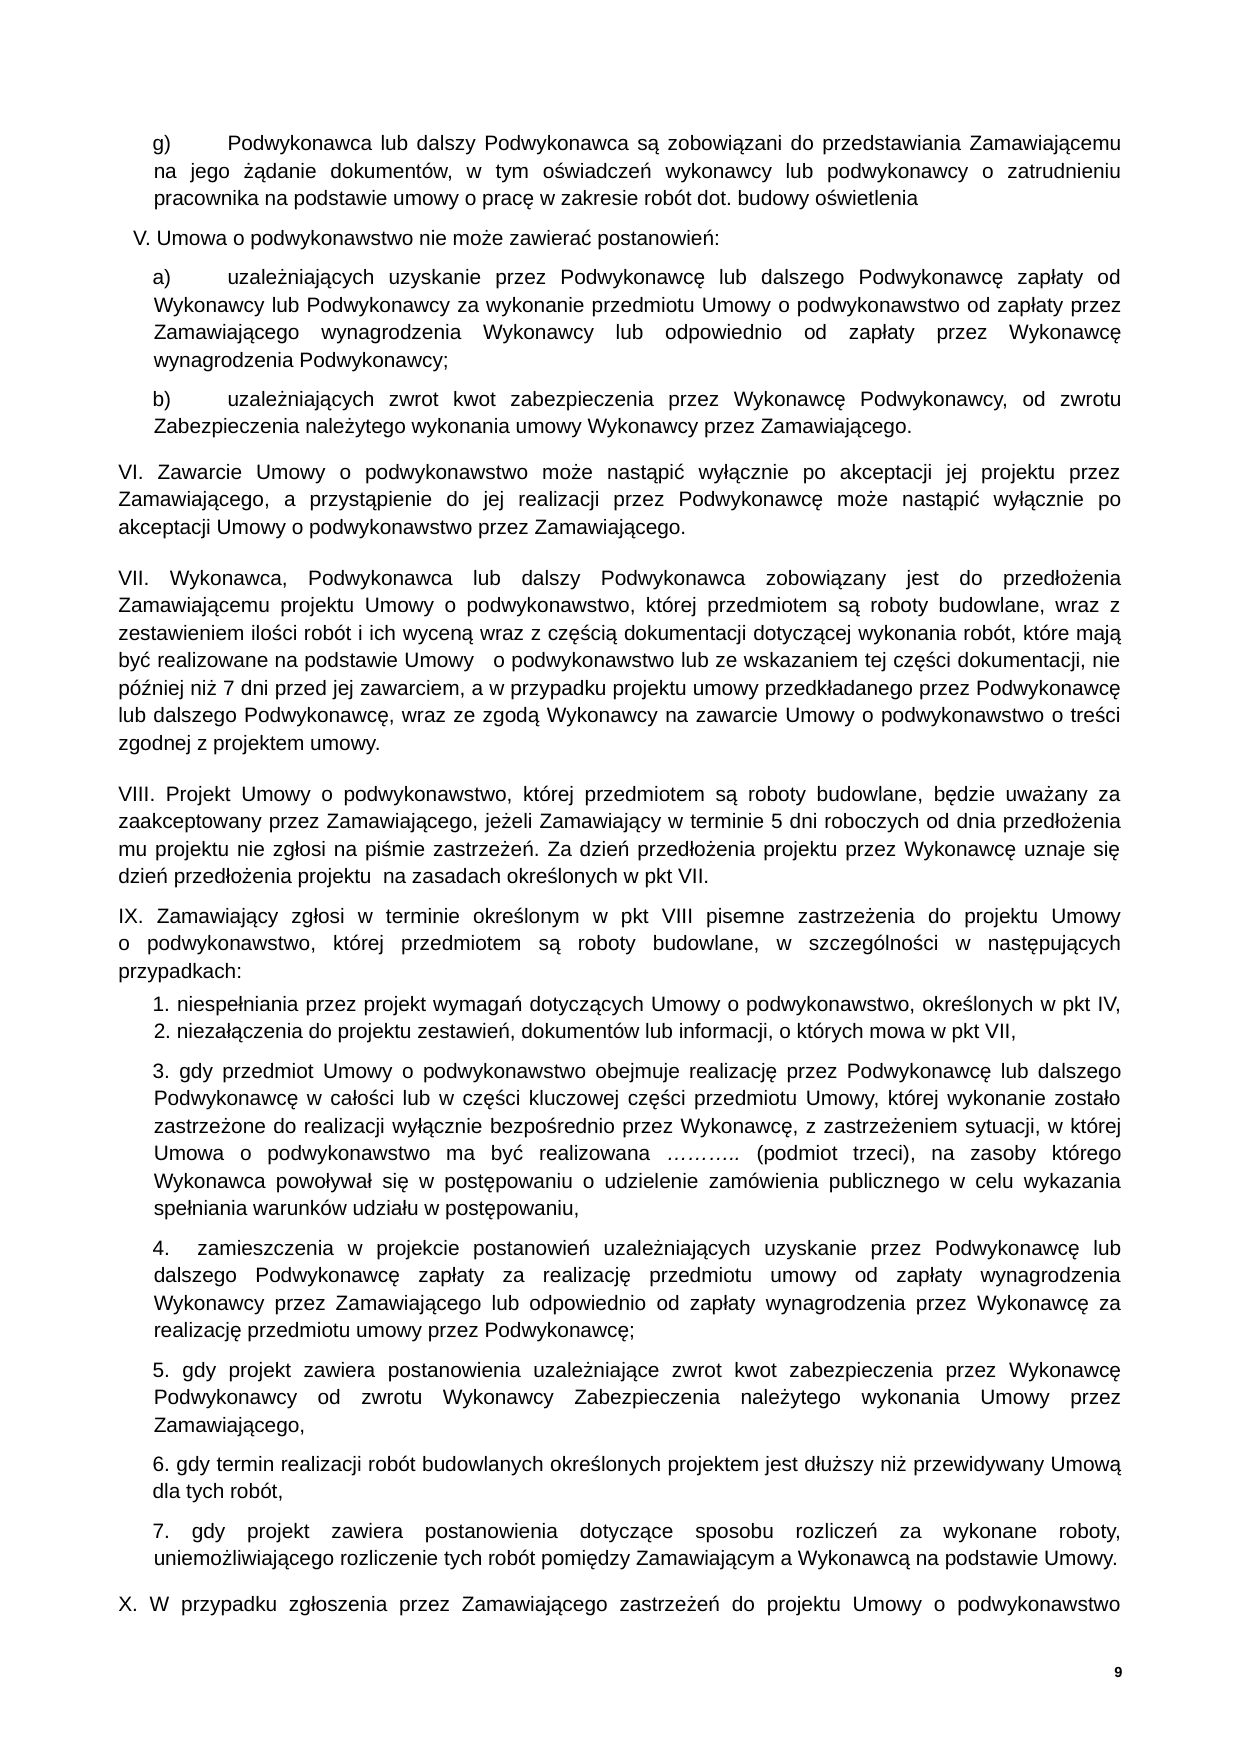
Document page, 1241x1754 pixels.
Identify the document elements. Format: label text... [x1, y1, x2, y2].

text 1. niespełniania przez projekt wymagań dotyczących Umowy o podwykonawstwo, określonych w pkt IV, 2. niezałączenia do projektu zestawień, dokumentów lub informacji, o których mowa w pkt VII, [152, 992, 1122, 1043]
text 5. gdy projekt zawiera postanowienia uzależniające zwrot kwot zabezpieczenia przez Wykonawcę Podwykonawcy od zwrotu Wykonawcy Zabezpieczenia należytego wykonania Umowy przez Zamawiającego, [152, 1357, 1122, 1436]
text 3. gdy przedmiot Umowy o podwykonawstwo obejmuje realizację przez Podwykonawcę lub dalszego Podwykonawcę w całości lub w części kluczowej części przedmiotu Umowy, której wykonanie zostało zastrzeżone do realizacji wyłącznie bezpośrednio przez Wykonawcę, z zastrzeżeniem sytuacji, w której Umowa o podwykonawstwo ma być realizowana ……….. (podmiot trzeci), na zasoby którego Wykonawca powoływał się w postępowaniu o udzielenie zamówienia publicznego w celu wykazania spełniania warunków udziału w postępowaniu, [152, 1059, 1122, 1220]
text V. Umowa o podwykonawstwo nie może zawierać postanowień: [133, 226, 1122, 249]
text VI. Zawarcie Umowy o podwykonawstwo może nastąpić wyłącznie po akceptacji jej projektu przez Zamawiającego, a przystąpienie do jej realizacji przez Podwykonawcę może nastąpić wyłącznie po akceptacji Umowy o podwykonawstwo przez Zamawiającego. [118, 459, 1122, 538]
list Podwykonawca lub dalszy Podwykonawca są zobowiązani do przedstawiania Zamawiającemu na jego żądanie dokumentów, w tym oświadczeń wykonawcy lub podwykonawcy o zatrudnieniu pracownika na podstawie umowy o pracę w zakresie robót dot. budowy oświetlenia [152, 131, 1122, 210]
text X. W przypadku zgłoszenia przez Zamawiającego zastrzeżeń do projektu Umowy o podwykonawstwo [118, 1591, 1122, 1615]
text 4. zamieszczenia w projekcie postanowień uzależniających uzyskanie przez Podwykonawcę lub dalszego Podwykonawcę zapłaty za realizację przedmiotu umowy od zapłaty wynagrodzenia Wykonawcy przez Zamawiającego lub odpowiednio od zapłaty wynagrodzenia przez Wykonawcę za realizację przedmiotu umowy przez Podwykonawcę; [152, 1236, 1122, 1342]
list uzależniających zwrot kwot zabezpieczenia przez Wykonawcę Podwykonawcy, od zwrotu Zabezpieczenia należytego wykonania umowy Wykonawcy przez Zamawiającego. [152, 387, 1122, 438]
text IX. Zamawiający zgłosi w terminie określonym w pkt VIII pisemne zastrzeżenia do projektu Umowy o podwykonawstwo, której przedmiotem są roboty budowlane, w szczególności w następujących przypadkach: [118, 903, 1122, 982]
text 6. gdy termin realizacji robót budowlanych określonych projektem jest dłuższy niż przewidywany Umową dla tych robót, [152, 1452, 1122, 1503]
text 7. gdy projekt zawiera postanowienia dotyczące sposobu rozliczeń za wykonane roboty, uniemożliwiającego rozliczenie tych robót pomiędzy Zamawiającym a Wykonawcą na podstawie Umowy. [152, 1519, 1122, 1570]
list uzależniających uzyskanie przez Podwykonawcę lub dalszego Podwykonawcę zapłaty od Wykonawcy lub Podwykonawcy za wykonanie przedmiotu Umowy o podwykonawstwo od zapłaty przez Zamawiającego wynagrodzenia Wykonawcy lub odpowiednio od zapłaty przez Wykonawcę wynagrodzenia Podwykonawcy; [152, 265, 1122, 371]
text VII. Wykonawca, Podwykonawca lub dalszy Podwykonawca zobowiązany jest do przedłożenia Zamawiającemu projektu Umowy o podwykonawstwo, której przedmiotem są roboty budowlane, wraz z zestawieniem ilości robót i ich wyceną wraz z częścią dokumentacji dotyczącej wykonania robót, które mają być realizowane na podstawie Umowy o podwykonawstwo lub ze wskazaniem tej części dokumentacji, nie później niż 7 dni przed jej zawarciem, a w przypadku projektu umowy przedkładanego przez Podwykonawcę lub dalszego Podwykonawcę, wraz ze zgodą Wykonawcy na zawarcie Umowy o podwykonawstwo o treści zgodnej z projektem umowy. [118, 566, 1122, 754]
text VIII. Projekt Umowy o podwykonawstwo, której przedmiotem są roboty budowlane, będzie uważany za zaakceptowany przez Zamawiającego, jeżeli Zamawiający w terminie 5 dni roboczych od dnia przedłożenia mu projektu nie zgłosi na piśmie zastrzeżeń. Za dzień przedłożenia projektu przez Wykonawcę uznaje się dzień przedłożenia projektu na zasadach określonych w pkt VII. [118, 782, 1122, 888]
